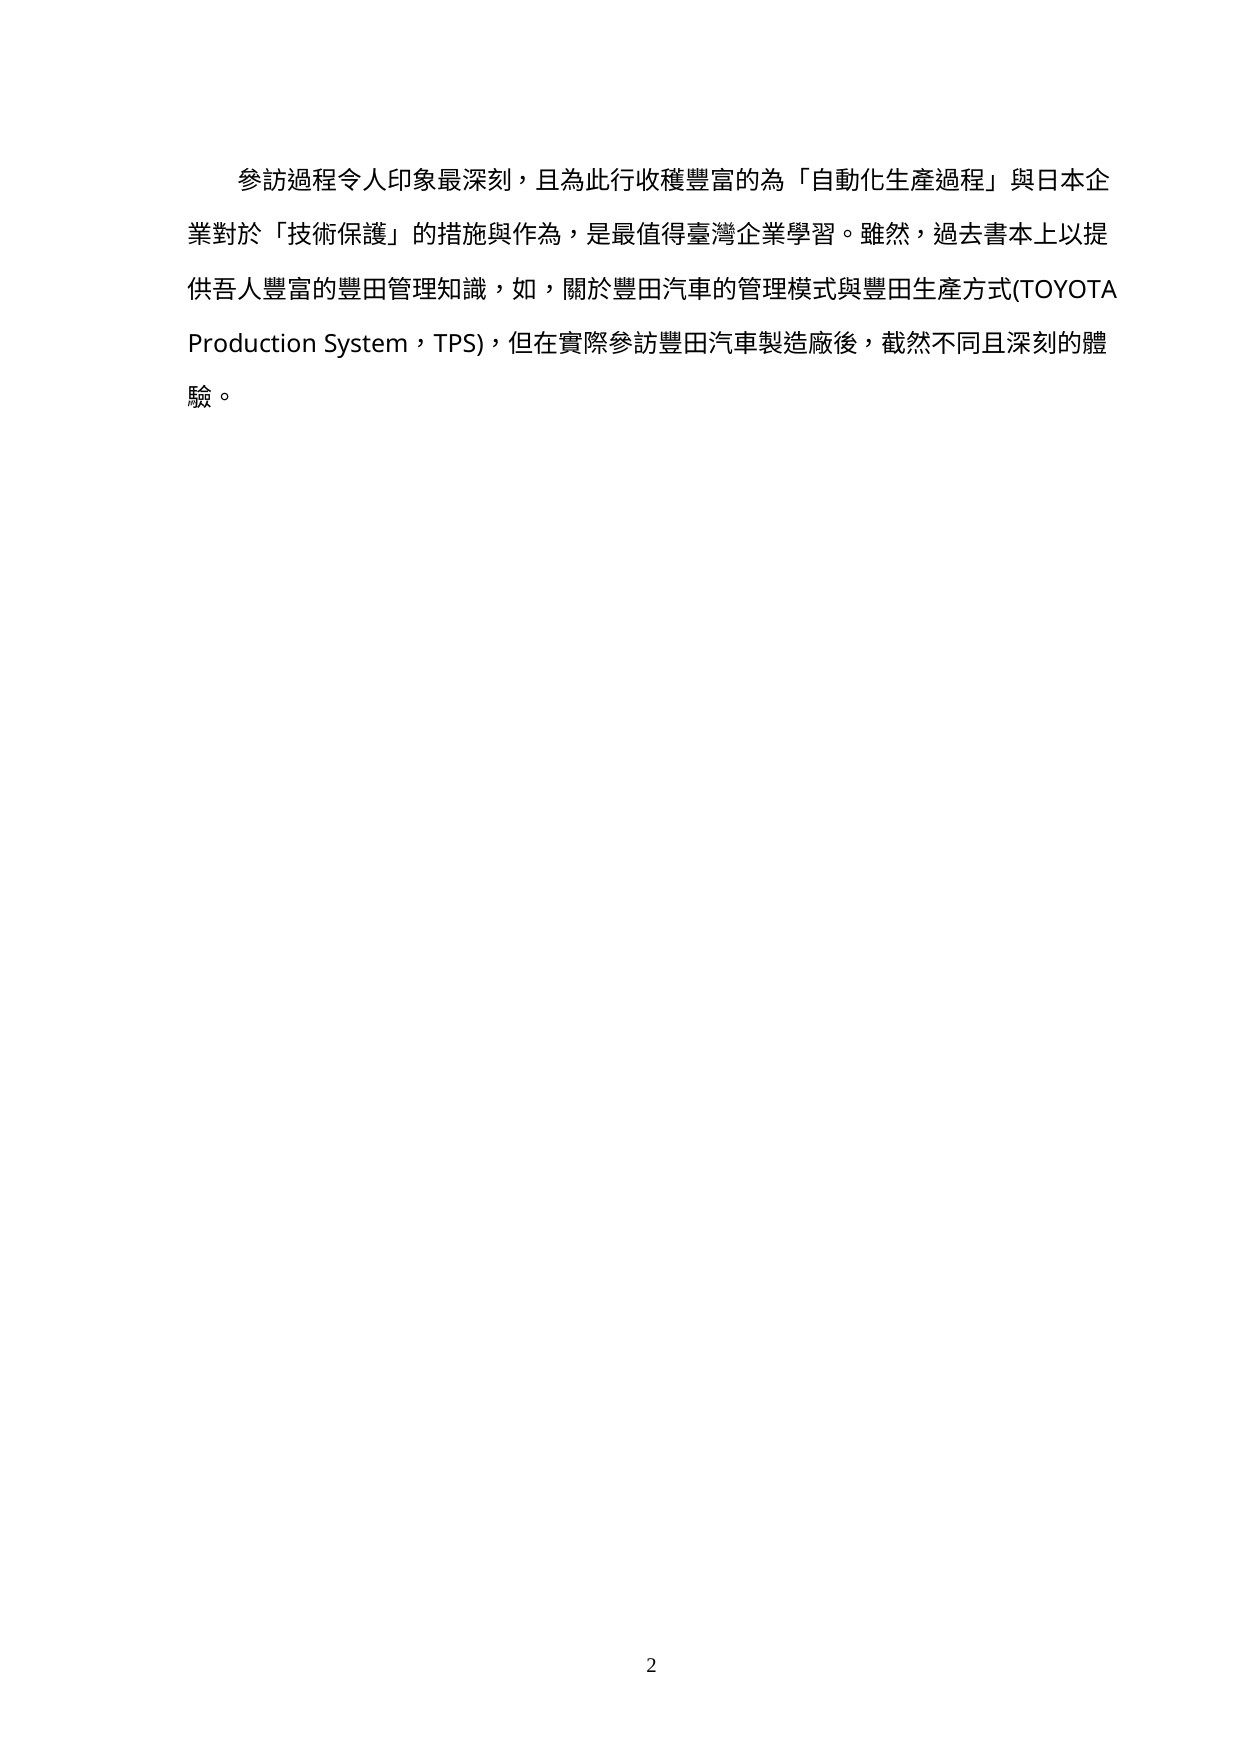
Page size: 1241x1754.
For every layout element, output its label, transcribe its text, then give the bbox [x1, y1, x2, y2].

text 參訪過程令人印象最深刻，且為此行收穫豐富的為「自動化生產過程」與日本企業對於「技術保護」的措施與作為，是最值得臺灣企業學習。雖然，過去書本上以提供吾人豐富的豐田管理知識，如，關於豐田汽車的管理模式與豐田生產方式(TOYOTA Production System，TPS)，但在實際參訪豐田汽車製造廠後，截然不同且深刻的體驗。 [187, 160, 1131, 414]
